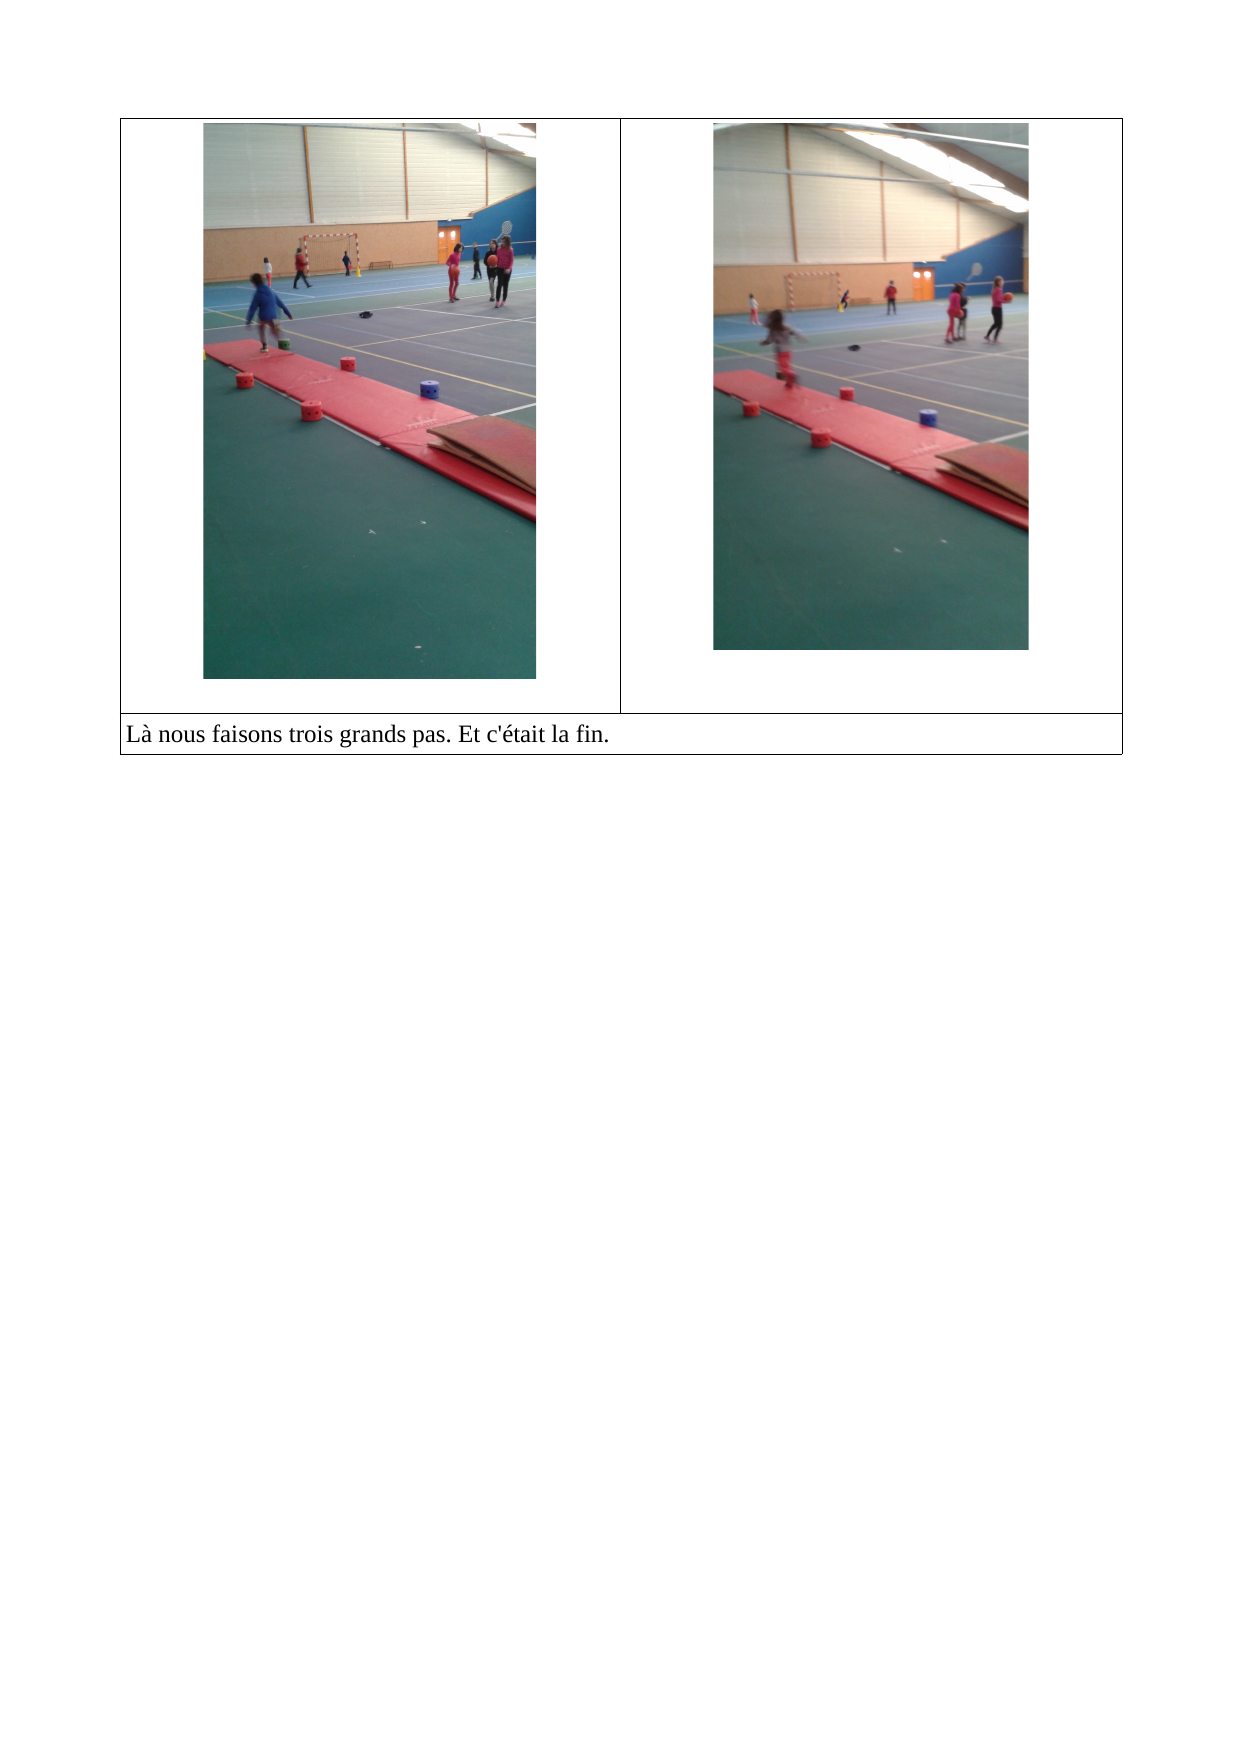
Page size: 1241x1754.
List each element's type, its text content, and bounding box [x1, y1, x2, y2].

picture [203, 123, 537, 679]
table_cell [121, 119, 620, 713]
table_cell Là nous faisons trois grands pas. Et c'était la fin. [121, 714, 1122, 754]
table_cell [621, 119, 1122, 713]
picture [713, 123, 1029, 650]
